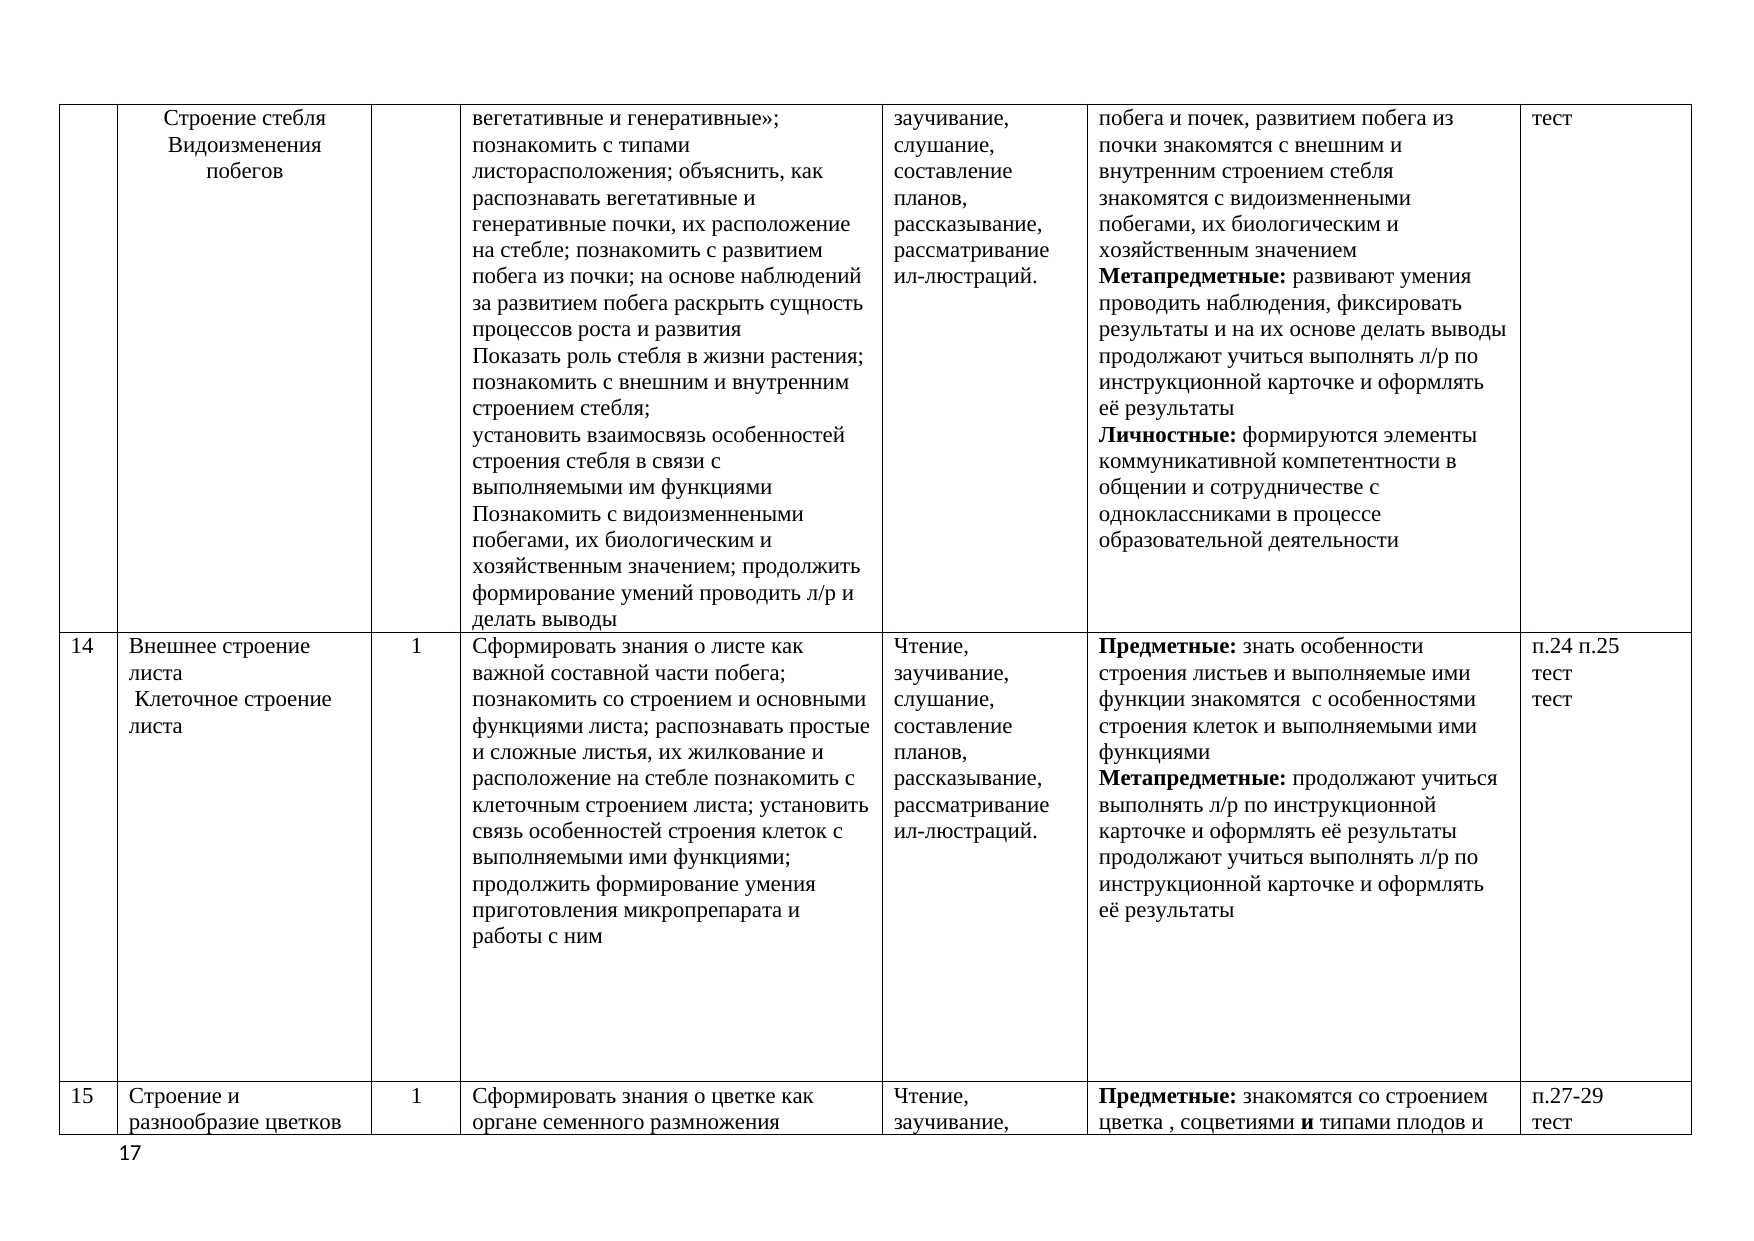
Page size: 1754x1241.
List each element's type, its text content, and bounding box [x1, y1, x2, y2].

table_cell вегетативные и генеративные»; познакомить с типами листорасположения; объяснить, как распознавать вегетативные и генеративные почки, их расположение на стебле; познакомить с развитием побега из почки; на основе наблюдений за развитием побега раскрыть сущность процессов роста и развития Показать роль стебля в жизни растения; познакомить с внешним и внутренним строением стебля; установить взаимосвязь особенностей строения стебля в связи с выполняемыми им функциями Познакомить с видоизменнеными побегами, их биологическим и хозяйственным значением; продолжить формирование умений проводить л/р и делать выводы [461, 105, 882, 632]
table_cell Сформировать знания о листе как важной составной части побега; познакомить со строением и основными функциями листа; распознавать простые и сложные листья, их жилкование и расположение на стебле познакомить с клеточным строением листа; установить связь особенностей строения клеток с выполняемыми ими функциями; продолжить формирование умения приготовления микропрепарата и работы с ним [461, 633, 882, 1081]
table_cell [60, 105, 117, 632]
table_cell 14 [60, 633, 117, 1081]
table_cell п.24 п.25 тест тест [1521, 633, 1691, 1081]
table_cell побега и почек, развитием побега из почки знакомятся с внешним и внутренним строением стебля знакомятся с видоизменнеными побегами, их биологическим и хозяйственным значением Метапредметные: развивают умения проводить наблюдения, фиксировать результаты и на их основе делать выводы продолжают учиться выполнять л/р по инструкционной карточке и оформлять её результаты Личностные: формируются элементы коммуникативной компетентности в общении и сотрудничестве с одноклассниками в процессе образовательной деятельности [1088, 105, 1520, 632]
table_cell Чтение, заучивание, [883, 1082, 1087, 1134]
table_cell тест [1521, 105, 1691, 632]
table_cell 15 [60, 1082, 117, 1134]
table_cell заучивание, слушание, составление планов, рассказывание, рассматривание ил-люстраций. [883, 105, 1087, 632]
table_cell Предметные: знать особенности строения листьев и выполняемые ими функции знакомятся с особенностями строения клеток и выполняемыми ими функциями Метапредметные: продолжают учиться выполнять л/р по инструкционной карточке и оформлять её результаты продолжают учиться выполнять л/р по инструкционной карточке и оформлять её результаты [1088, 633, 1520, 1081]
table_cell [372, 105, 460, 632]
table_cell Сформировать знания о цветке как органе семенного размножения [461, 1082, 882, 1134]
table_cell Внешнее строение листа Клеточное строение листа [118, 633, 371, 1081]
table_cell 1 [372, 1082, 460, 1134]
table_cell Строение и разнообразие цветков [118, 1082, 371, 1134]
table_cell Чтение, заучивание, слушание, составление планов, рассказывание, рассматривание ил-люстраций. [883, 633, 1087, 1081]
table_cell п.27-29 тест [1521, 1082, 1691, 1134]
table_cell Предметные: знакомятся со строением цветка , соцветиями и типами плодов и [1088, 1082, 1520, 1134]
table_cell Строение стебля Видоизменения побегов [118, 105, 371, 632]
table_cell 1 [372, 633, 460, 1081]
